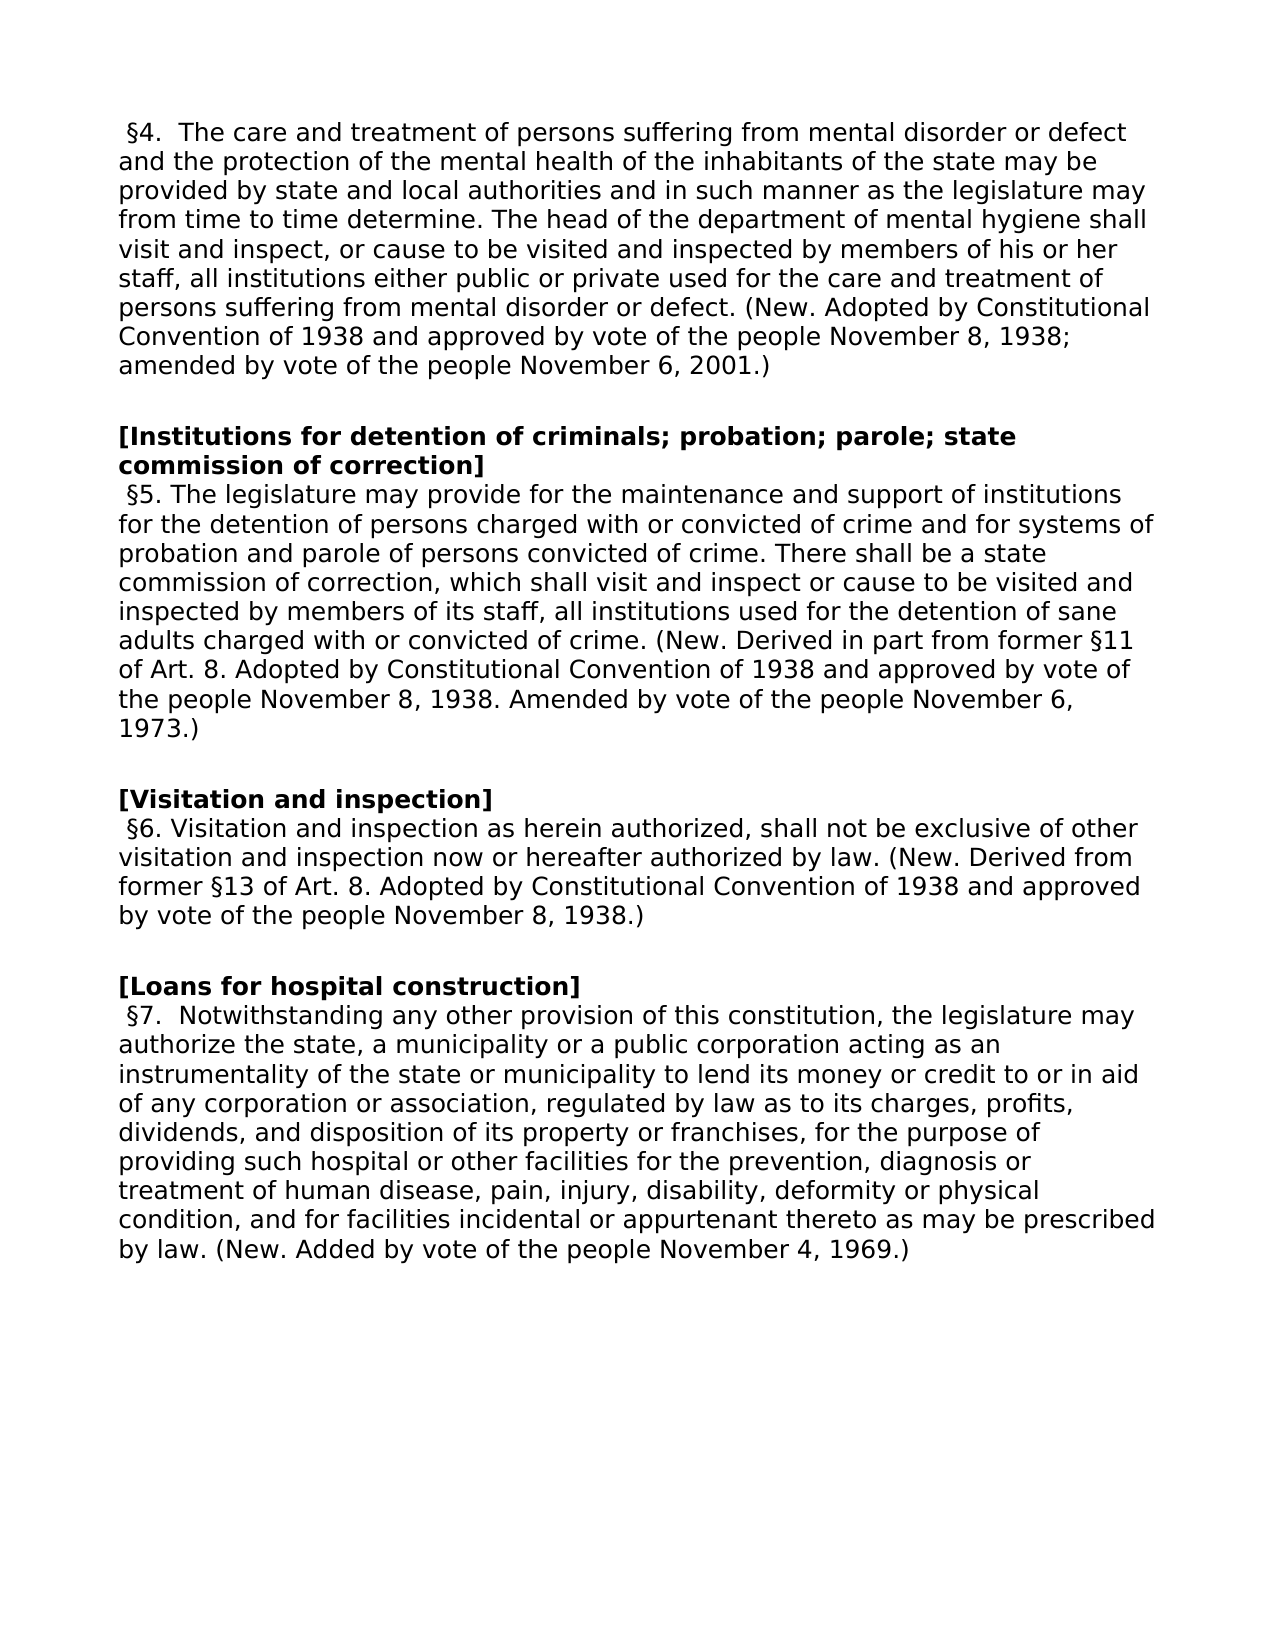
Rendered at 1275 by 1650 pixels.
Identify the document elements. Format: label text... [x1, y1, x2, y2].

text [Visitation and inspection] §6. Visitation and inspection as herein authorized, shall not be exclusive of other visitation and inspection now or hereafter authorized by law. (New. Derived from former §13 of Art. 8. Adopted by Constitutional Convention of 1938 and approved by vote of the people November 8, 1938.) [118, 785, 1157, 960]
text [Institutions for detention of criminals; probation; parole; state commission of correction] §5. The legislature may provide for the maintenance and support of institutions for the detention of persons charged with or convicted of crime and for systems of probation and parole of persons convicted of crime. There shall be a state commission of correction, which shall visit and inspect or cause to be visited and inspected by members of its staff, all institutions used for the detention of sane adults charged with or convicted of crime. (New. Derived in part from former §11 of Art. 8. Adopted by Constitutional Convention of 1938 and approved by vote of the people November 8, 1938. Amended by vote of the people November 6, 1973.) [118, 422, 1157, 772]
text [Loans for hospital construction] §7. Notwithstanding any other provision of this constitution, the legislature may authorize the state, a municipality or a public corporation acting as an instrumentality of the state or municipality to lend its money or credit to or in aid of any corporation or association, regulated by law as to its charges, profits, dividends, and disposition of its property or franchises, for the purpose of providing such hospital or other facilities for the prevention, diagnosis or treatment of human disease, pain, injury, disability, deformity or physical condition, and for facilities incidental or appurtenant thereto as may be prescribed by law. (New. Added by vote of the people November 4, 1969.) [118, 972, 1157, 1264]
text §4. The care and treatment of persons suffering from mental disorder or defect and the protection of the mental health of the inhabitants of the state may be provided by state and local authorities and in such manner as the legislature may from time to time determine. The head of the department of mental hygiene shall visit and inspect, or cause to be visited and inspected by members of his or her staff, all institutions either public or private used for the care and treatment of persons suffering from mental disorder or defect. (New. Adopted by Constitutional Convention of 1938 and approved by vote of the people November 8, 1938; amended by vote of the people November 6, 2001.) [118, 118, 1157, 410]
